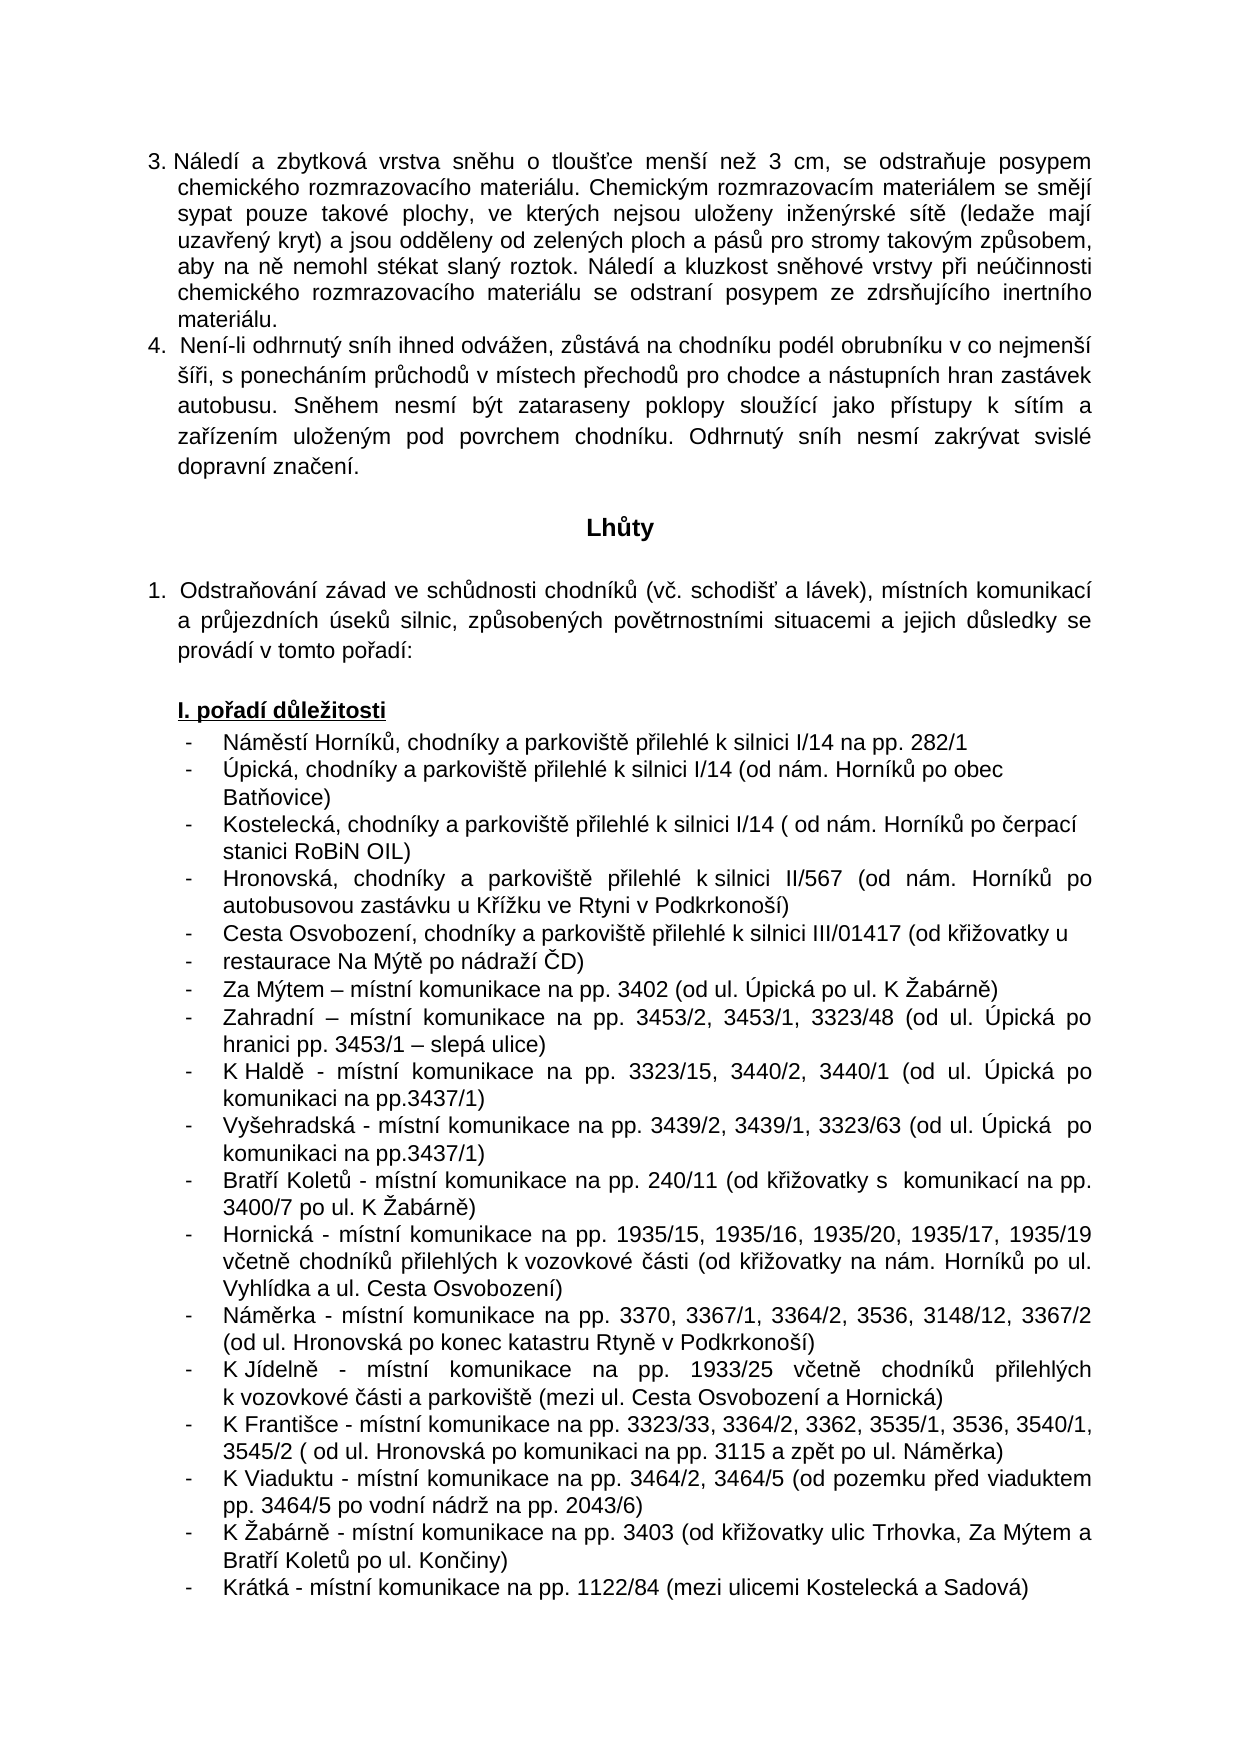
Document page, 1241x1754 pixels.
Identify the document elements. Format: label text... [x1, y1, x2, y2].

list Náměstí Horníků, chodníky a parkoviště přilehlé k silnici I/14 na pp. 282/1 [185, 728, 1093, 756]
text 4. Není-li odhrnutý sníh ihned odvážen, zůstává na chodníku podél obrubníku v co nejmenší šíři, s ponecháním průchodů v místech přechodů pro chodce a nástupních hran zastávek autobusu. Sněhem nesmí být zataraseny poklopy sloužící jako přístupy k sítím a zařízením uloženým pod povrchem chodníku. Odhrnutý sníh nesmí zakrývat svislé dopravní značení. [148, 332, 1093, 479]
list Hornická - místní komunikace na pp. 1935/15, 1935/16, 1935/20, 1935/17, 1935/19 včetně chodníků přilehlých k vozovkové části (od křižovatky na nám. Horníků po ul. Vyhlídka a ul. Cesta Osvobození) [185, 1220, 1093, 1301]
list Krátká - místní komunikace na pp. 1122/84 (mezi ulicemi Kostelecká a Sadová) [185, 1573, 1093, 1601]
list restaurace Na Mýtě po nádraží ČD) [185, 947, 1093, 975]
list K Haldě - místní komunikace na pp. 3323/15, 3440/2, 3440/1 (od ul. Úpická po komunikaci na pp.3437/1) [185, 1057, 1093, 1112]
text 3. Náledí a zbytková vrstva sněhu o tloušťce menší než 3 cm, se odstraňuje posypem chemického rozmrazovacího materiálu. Chemickým rozmrazovacím materiálem se smějí sypat pouze takové plochy, ve kterých nejsou uloženy inženýrské sítě (ledaže mají uzavřený kryt) a jsou odděleny od zelených ploch a pásů pro stromy takovým způsobem, aby na ně nemohl stékat slaný roztok. Náledí a kluzkost sněhové vrstvy při neúčinnosti chemického rozmrazovacího materiálu se odstraní posypem ze zdrsňujícího inertního materiálu. [148, 148, 1093, 332]
list Kostelecká, chodníky a parkoviště přilehlé k silnici I/14 ( od nám. Horníků po čerpací stanici RoBiN OIL) [185, 810, 1093, 864]
list Hronovská, chodníky a parkoviště přilehlé k silnici II/567 (od nám. Horníků po autobusovou zastávku u Křížku ve Rtyni v Podkrkonoší) [185, 864, 1093, 919]
subtitle Lhůty [148, 513, 1093, 542]
list Vyšehradská - místní komunikace na pp. 3439/2, 3439/1, 3323/63 (od ul. Úpická po komunikaci na pp.3437/1) [185, 1112, 1093, 1166]
list K Viaduktu - místní komunikace na pp. 3464/2, 3464/5 (od pozemku před viaduktem pp. 3464/5 po vodní nádrž na pp. 2043/6) [185, 1464, 1093, 1518]
text I. pořadí důležitosti [177, 697, 1093, 724]
list Úpická, chodníky a parkoviště přilehlé k silnici I/14 (od nám. Horníků po obec Batňovice) [185, 756, 1093, 810]
list Náměrka - místní komunikace na pp. 3370, 3367/1, 3364/2, 3536, 3148/12, 3367/2 (od ul. Hronovská po konec katastru Rtyně v Podkrkonoší) [185, 1301, 1093, 1355]
list Bratří Koletů - místní komunikace na pp. 240/11 (od křižovatky s komunikací na pp. 3400/7 po ul. K Žabárně) [185, 1166, 1093, 1220]
list Zahradní – místní komunikace na pp. 3453/2, 3453/1, 3323/48 (od ul. Úpická po hranici pp. 3453/1 – slepá ulice) [185, 1003, 1093, 1057]
list K Jídelně - místní komunikace na pp. 1933/25 včetně chodníků přilehlých k vozovkové části a parkoviště (mezi ul. Cesta Osvobození a Hornická) [185, 1355, 1093, 1410]
list Za Mýtem – místní komunikace na pp. 3402 (od ul. Úpická po ul. K Žabárně) [185, 975, 1093, 1003]
list K Františce - místní komunikace na pp. 3323/33, 3364/2, 3362, 3535/1, 3536, 3540/1, 3545/2 ( od ul. Hronovská po komunikaci na pp. 3115 a zpět po ul. Náměrka) [185, 1410, 1093, 1464]
list K Žabárně - místní komunikace na pp. 3403 (od křižovatky ulic Trhovka, Za Mýtem a Bratří Koletů po ul. Končiny) [185, 1518, 1093, 1573]
list Cesta Osvobození, chodníky a parkoviště přilehlé k silnici III/01417 (od křižovatky u [185, 919, 1093, 947]
text 1. Odstraňování závad ve schůdnosti chodníků (vč. schodišť a lávek), místních komunikací a průjezdních úseků silnic, způsobených povětrnostními situacemi a jejich důsledky se provádí v tomto pořadí: [148, 577, 1093, 663]
